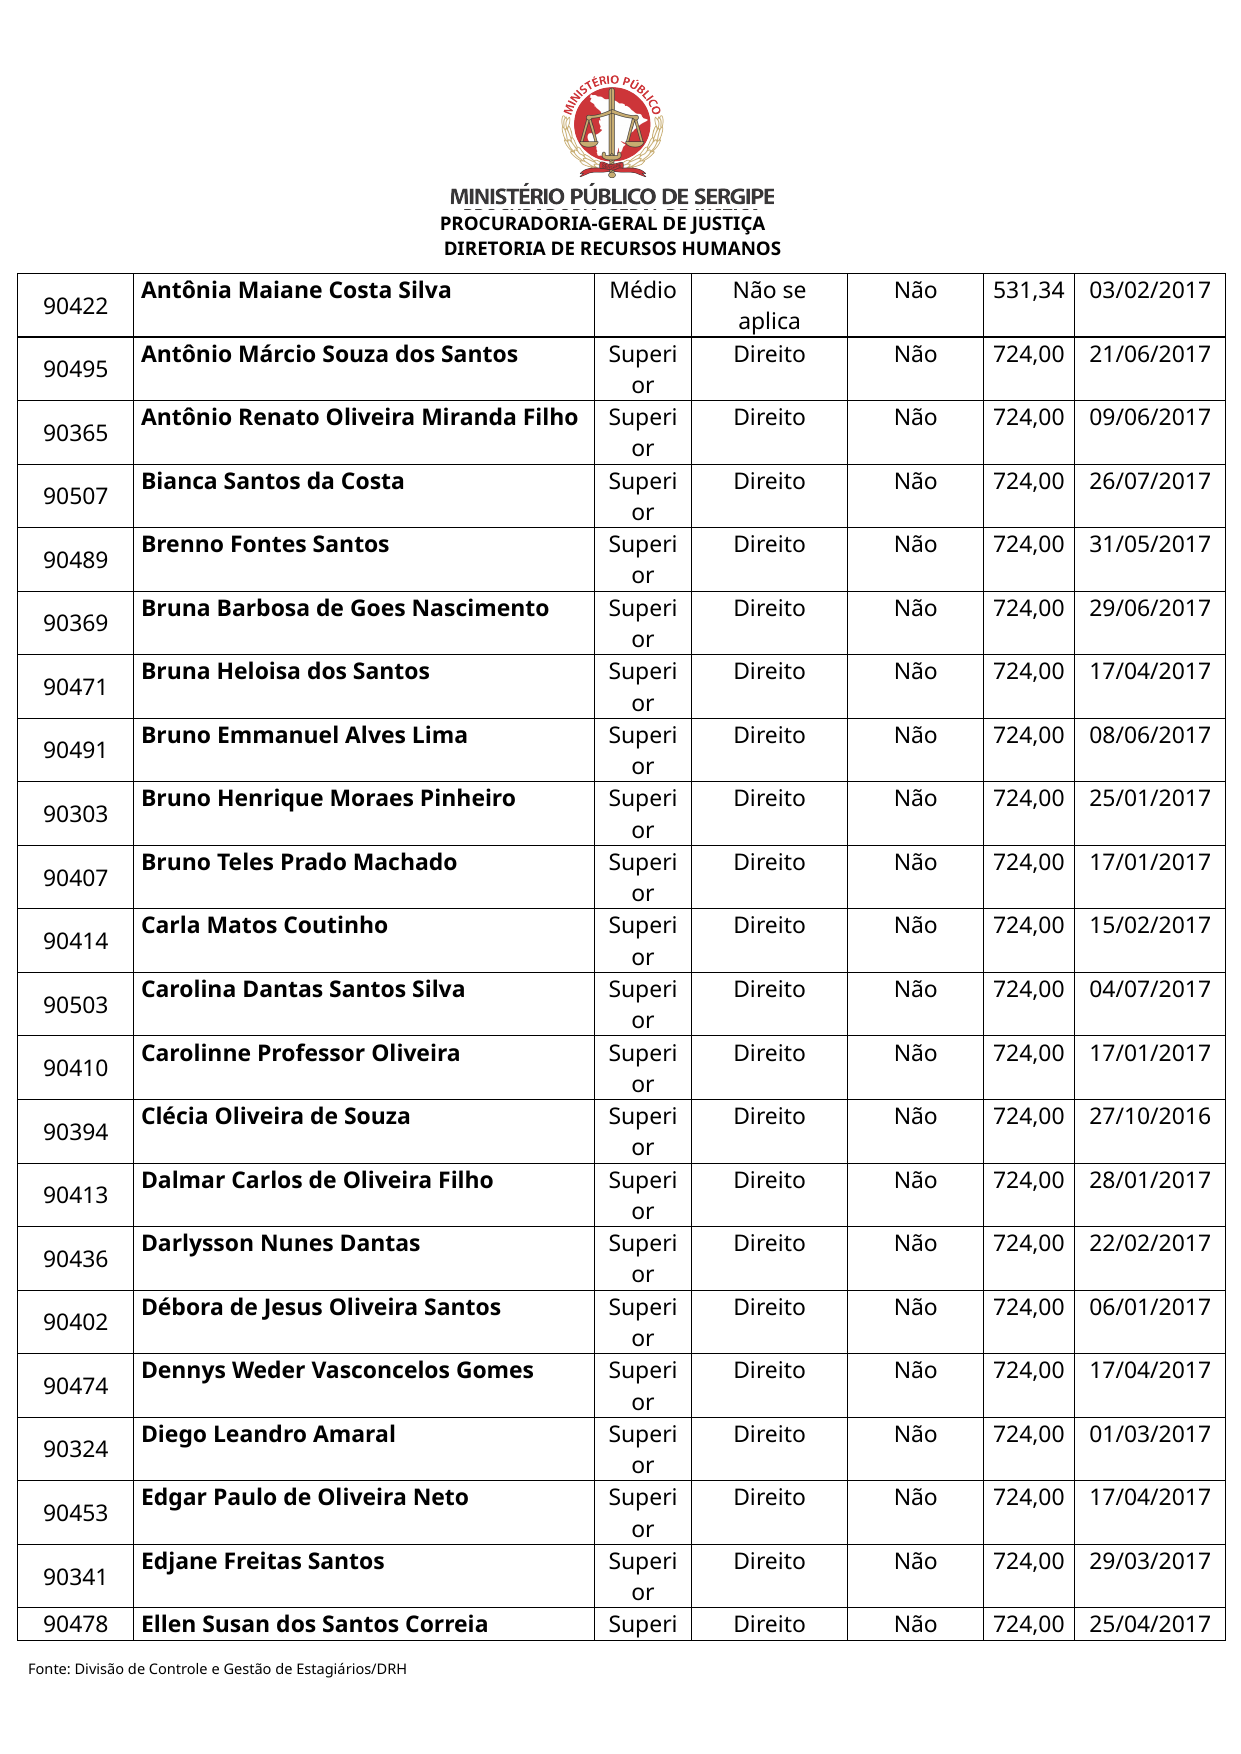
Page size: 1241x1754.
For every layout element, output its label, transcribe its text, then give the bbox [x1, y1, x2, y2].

table_cell Direito [692, 782, 847, 845]
table_cell Antônia Maiane Costa Silva [134, 274, 594, 336]
table_cell 90394 [18, 1100, 133, 1162]
table_cell Não [848, 846, 983, 908]
table_cell Brenno Fontes Santos [134, 528, 594, 591]
table_cell Edjane Freitas Santos [134, 1545, 594, 1607]
table_cell Superior [595, 846, 691, 908]
table_cell Direito [692, 1164, 847, 1226]
table_cell 22/02/2017 [1075, 1227, 1225, 1289]
table_cell 90491 [18, 719, 133, 781]
table_cell Não [848, 719, 983, 781]
table_cell Carla Matos Coutinho [134, 909, 594, 972]
table_cell 17/04/2017 [1075, 1354, 1225, 1417]
table_cell 17/01/2017 [1075, 846, 1225, 908]
table_cell 06/01/2017 [1075, 1291, 1225, 1353]
table_cell Direito [692, 465, 847, 527]
table_cell Direito [692, 973, 847, 1035]
table_cell 17/01/2017 [1075, 1036, 1225, 1099]
table_cell Direito [692, 1227, 847, 1289]
table_cell Não [848, 1608, 983, 1639]
table_cell Não [848, 465, 983, 527]
table_cell Carolinne Professor Oliveira [134, 1036, 594, 1099]
table_cell 25/01/2017 [1075, 782, 1225, 845]
table_cell 724,00 [984, 1545, 1074, 1607]
table_cell 26/07/2017 [1075, 465, 1225, 527]
table_cell 90414 [18, 909, 133, 972]
table_cell 90471 [18, 655, 133, 718]
table_cell 724,00 [984, 528, 1074, 591]
table_cell 29/03/2017 [1075, 1545, 1225, 1607]
table_cell Direito [692, 338, 847, 400]
table_cell Direito [692, 1036, 847, 1099]
table_cell 90495 [18, 338, 133, 400]
table_cell 09/06/2017 [1075, 401, 1225, 463]
table_cell 724,00 [984, 846, 1074, 908]
table_cell 08/06/2017 [1075, 719, 1225, 781]
table_cell Clécia Oliveira de Souza [134, 1100, 594, 1162]
table_cell 90436 [18, 1227, 133, 1289]
table_cell Superior [595, 592, 691, 654]
table_cell 724,00 [984, 1354, 1074, 1417]
table_cell Dalmar Carlos de Oliveira Filho [134, 1164, 594, 1226]
table_cell 724,00 [984, 1100, 1074, 1162]
table_cell 90365 [18, 401, 133, 463]
table_cell Não [848, 655, 983, 718]
table_cell Carolina Dantas Santos Silva [134, 973, 594, 1035]
table_cell 21/06/2017 [1075, 338, 1225, 400]
table_cell 724,00 [984, 592, 1074, 654]
table_cell 90369 [18, 592, 133, 654]
table_cell Não [848, 782, 983, 845]
table_cell 90478 [18, 1608, 133, 1639]
table_cell Não [848, 1036, 983, 1099]
table_cell Direito [692, 719, 847, 781]
table_cell 90324 [18, 1418, 133, 1480]
table_cell Bruna Heloisa dos Santos [134, 655, 594, 718]
table_cell Antônio Renato Oliveira Miranda Filho [134, 401, 594, 463]
table_cell Não se aplica [692, 274, 847, 336]
table_cell Bianca Santos da Costa [134, 465, 594, 527]
table_cell Direito [692, 1100, 847, 1162]
table_cell 90410 [18, 1036, 133, 1099]
table_cell Não [848, 1354, 983, 1417]
table_cell Edgar Paulo de Oliveira Neto [134, 1481, 594, 1544]
table_cell Superior [595, 719, 691, 781]
table_cell 724,00 [984, 719, 1074, 781]
table_cell 724,00 [984, 1608, 1074, 1639]
table_cell 29/06/2017 [1075, 592, 1225, 654]
table_cell 17/04/2017 [1075, 655, 1225, 718]
table_cell Não [848, 1164, 983, 1226]
table_cell Não [848, 1291, 983, 1353]
table_cell 31/05/2017 [1075, 528, 1225, 591]
table_cell 724,00 [984, 1418, 1074, 1480]
table_cell 04/07/2017 [1075, 973, 1225, 1035]
table_cell 90489 [18, 528, 133, 591]
table_cell Não [848, 973, 983, 1035]
table_cell 531,34 [984, 274, 1074, 336]
table_cell Não [848, 1481, 983, 1544]
table_cell Antônio Márcio Souza dos Santos [134, 338, 594, 400]
table_cell Direito [692, 655, 847, 718]
table_cell 90402 [18, 1291, 133, 1353]
table_cell Não [848, 592, 983, 654]
table_cell Bruno Henrique Moraes Pinheiro [134, 782, 594, 845]
table_cell Superior [595, 465, 691, 527]
table_cell Superior [595, 1164, 691, 1226]
table_cell 724,00 [984, 1164, 1074, 1226]
table_cell Não [848, 528, 983, 591]
table_cell Médio [595, 274, 691, 336]
table_cell 724,00 [984, 465, 1074, 527]
table_cell 90507 [18, 465, 133, 527]
table_cell Superior [595, 1545, 691, 1607]
table_cell Superior [595, 1418, 691, 1480]
table_cell 724,00 [984, 973, 1074, 1035]
table_cell 90407 [18, 846, 133, 908]
table_cell 17/04/2017 [1075, 1481, 1225, 1544]
table_cell 90474 [18, 1354, 133, 1417]
table_cell Não [848, 1227, 983, 1289]
table_cell Direito [692, 846, 847, 908]
table_cell 724,00 [984, 655, 1074, 718]
table_cell Não [848, 909, 983, 972]
table_cell Superior [595, 909, 691, 972]
table_cell Direito [692, 1291, 847, 1353]
table_cell Superior [595, 1036, 691, 1099]
table_cell Direito [692, 592, 847, 654]
table_cell 90413 [18, 1164, 133, 1226]
table_cell Não [848, 401, 983, 463]
table_cell Superior [595, 782, 691, 845]
table_cell Diego Leandro Amaral [134, 1418, 594, 1480]
table_cell Superi [595, 1608, 691, 1639]
table_cell Superior [595, 528, 691, 591]
table_cell 724,00 [984, 909, 1074, 972]
table_cell 724,00 [984, 338, 1074, 400]
table_cell Bruno Emmanuel Alves Lima [134, 719, 594, 781]
table_cell 90341 [18, 1545, 133, 1607]
table_cell Ellen Susan dos Santos Correia [134, 1608, 594, 1639]
table_cell 90303 [18, 782, 133, 845]
table_cell Não [848, 338, 983, 400]
table_cell Dennys Weder Vasconcelos Gomes [134, 1354, 594, 1417]
table_cell 90503 [18, 973, 133, 1035]
table_cell 724,00 [984, 782, 1074, 845]
table_cell 724,00 [984, 401, 1074, 463]
table_cell Débora de Jesus Oliveira Santos [134, 1291, 594, 1353]
table_cell Superior [595, 338, 691, 400]
table_cell Direito [692, 1354, 847, 1417]
table_cell 01/03/2017 [1075, 1418, 1225, 1480]
table_cell 03/02/2017 [1075, 274, 1225, 336]
table_cell Direito [692, 401, 847, 463]
table_cell Superior [595, 1354, 691, 1417]
table_cell 28/01/2017 [1075, 1164, 1225, 1226]
table_cell Superior [595, 1100, 691, 1162]
table_cell 15/02/2017 [1075, 909, 1225, 972]
table_cell Direito [692, 1545, 847, 1607]
table_cell Superior [595, 655, 691, 718]
table_cell Não [848, 1418, 983, 1480]
table_cell Superior [595, 1227, 691, 1289]
table_cell Direito [692, 909, 847, 972]
table_cell 724,00 [984, 1481, 1074, 1544]
table_cell 724,00 [984, 1036, 1074, 1099]
table_cell 724,00 [984, 1291, 1074, 1353]
table_cell Não [848, 1100, 983, 1162]
table_cell Superior [595, 1291, 691, 1353]
table_cell Não [848, 274, 983, 336]
table_cell Superior [595, 401, 691, 463]
table_cell 90453 [18, 1481, 133, 1544]
table_cell Bruna Barbosa de Goes Nascimento [134, 592, 594, 654]
table_cell Direito [692, 1481, 847, 1544]
table_cell Darlysson Nunes Dantas [134, 1227, 594, 1289]
table_cell 27/10/2016 [1075, 1100, 1225, 1162]
table_cell Direito [692, 1608, 847, 1639]
table_cell Superior [595, 1481, 691, 1544]
table_cell Direito [692, 528, 847, 591]
table_cell Superior [595, 973, 691, 1035]
table_cell Direito [692, 1418, 847, 1480]
table_cell 724,00 [984, 1227, 1074, 1289]
table_cell Não [848, 1545, 983, 1607]
picture [450, 75, 774, 210]
table_cell Bruno Teles Prado Machado [134, 846, 594, 908]
table_cell 90422 [18, 274, 133, 336]
table_cell 25/04/2017 [1075, 1608, 1225, 1639]
